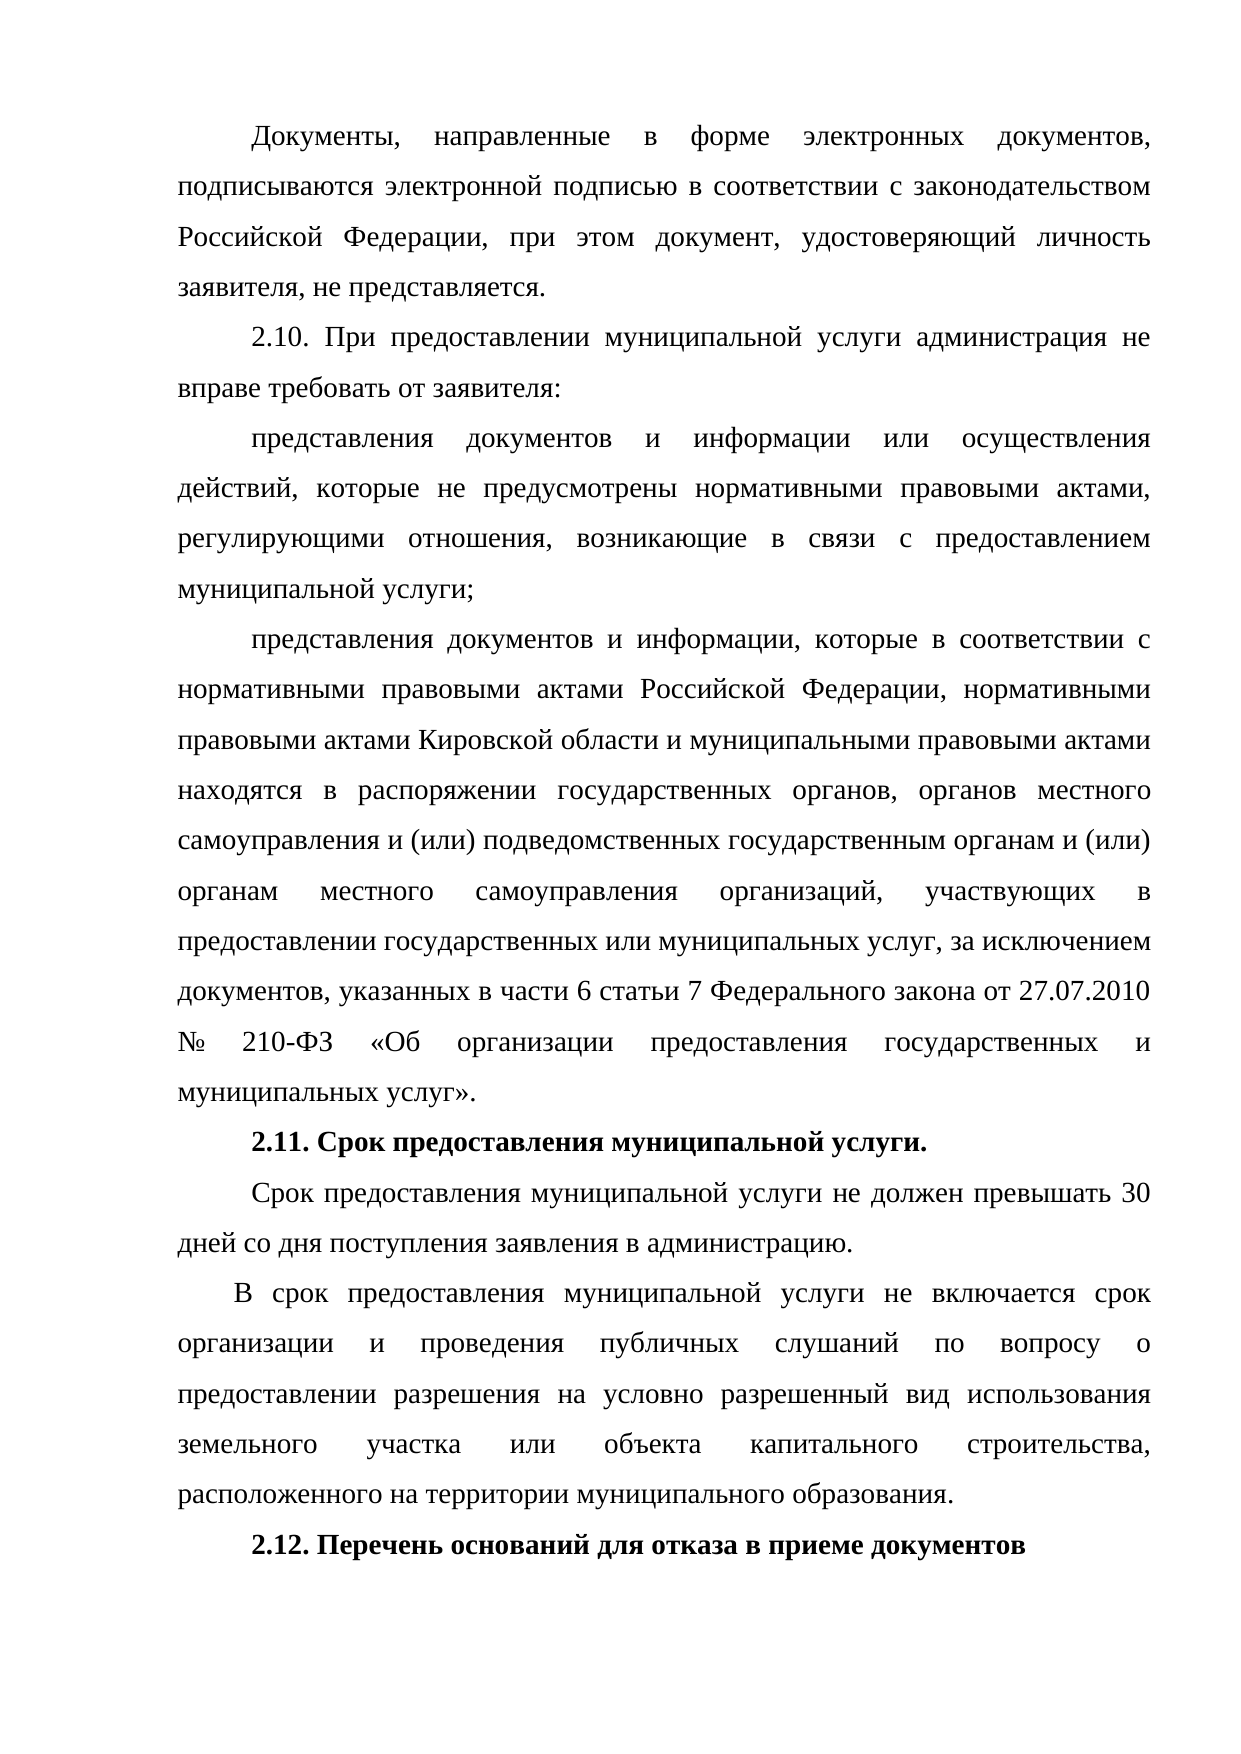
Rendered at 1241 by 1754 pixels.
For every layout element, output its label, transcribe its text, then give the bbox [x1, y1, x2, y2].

text 2.11. Срок предоставления муниципальной услуги. [177, 1124, 1152, 1158]
text представления документов и информации, которые в соответствии с нормативными правовыми актами Российской Федерации, нормативными правовыми актами Кировской области и муниципальными правовыми актами находятся в распоряжении государственных органов, органов местного самоуправления и (или) подведомственных государственным органам и (или) органам местного самоуправления организаций, участвующих в предоставлении государственных или муниципальных услуг, за исключением документов, указанных в части 6 статьи 7 Федерального закона от 27.07.2010 № 210-ФЗ «Об организации предоставления государственных и муниципальных услуг». [177, 621, 1152, 1108]
subtitle Срок предоставления муниципальной услуги не должен превышать 30 дней со дня поступления заявления в администрацию. [177, 1175, 1152, 1258]
text 2.10. При предоставлении муниципальной услуги администрация не вправе требовать от заявителя: [177, 319, 1152, 403]
text 2.12. Перечень оснований для отказа в приеме документов [177, 1527, 1152, 1560]
text В срок предоставления муниципальной услуги не включается срок организации и проведения публичных слушаний по вопросу о предоставлении разрешения на условно разрешенный вид использования земельного участка или объекта капитального строительства, расположенного на территории муниципального образования. [177, 1275, 1152, 1510]
text Документы, направленные в форме электронных документов, подписываются электронной подписью в соответствии с законодательством Российской Федерации, при этом документ, удостоверяющий личность заявителя, не представляется. [177, 118, 1152, 303]
text представления документов и информации или осуществления действий, которые не предусмотрены нормативными правовыми актами, регулирующими отношения, возникающие в связи с предоставлением муниципальной услуги; [177, 420, 1152, 604]
